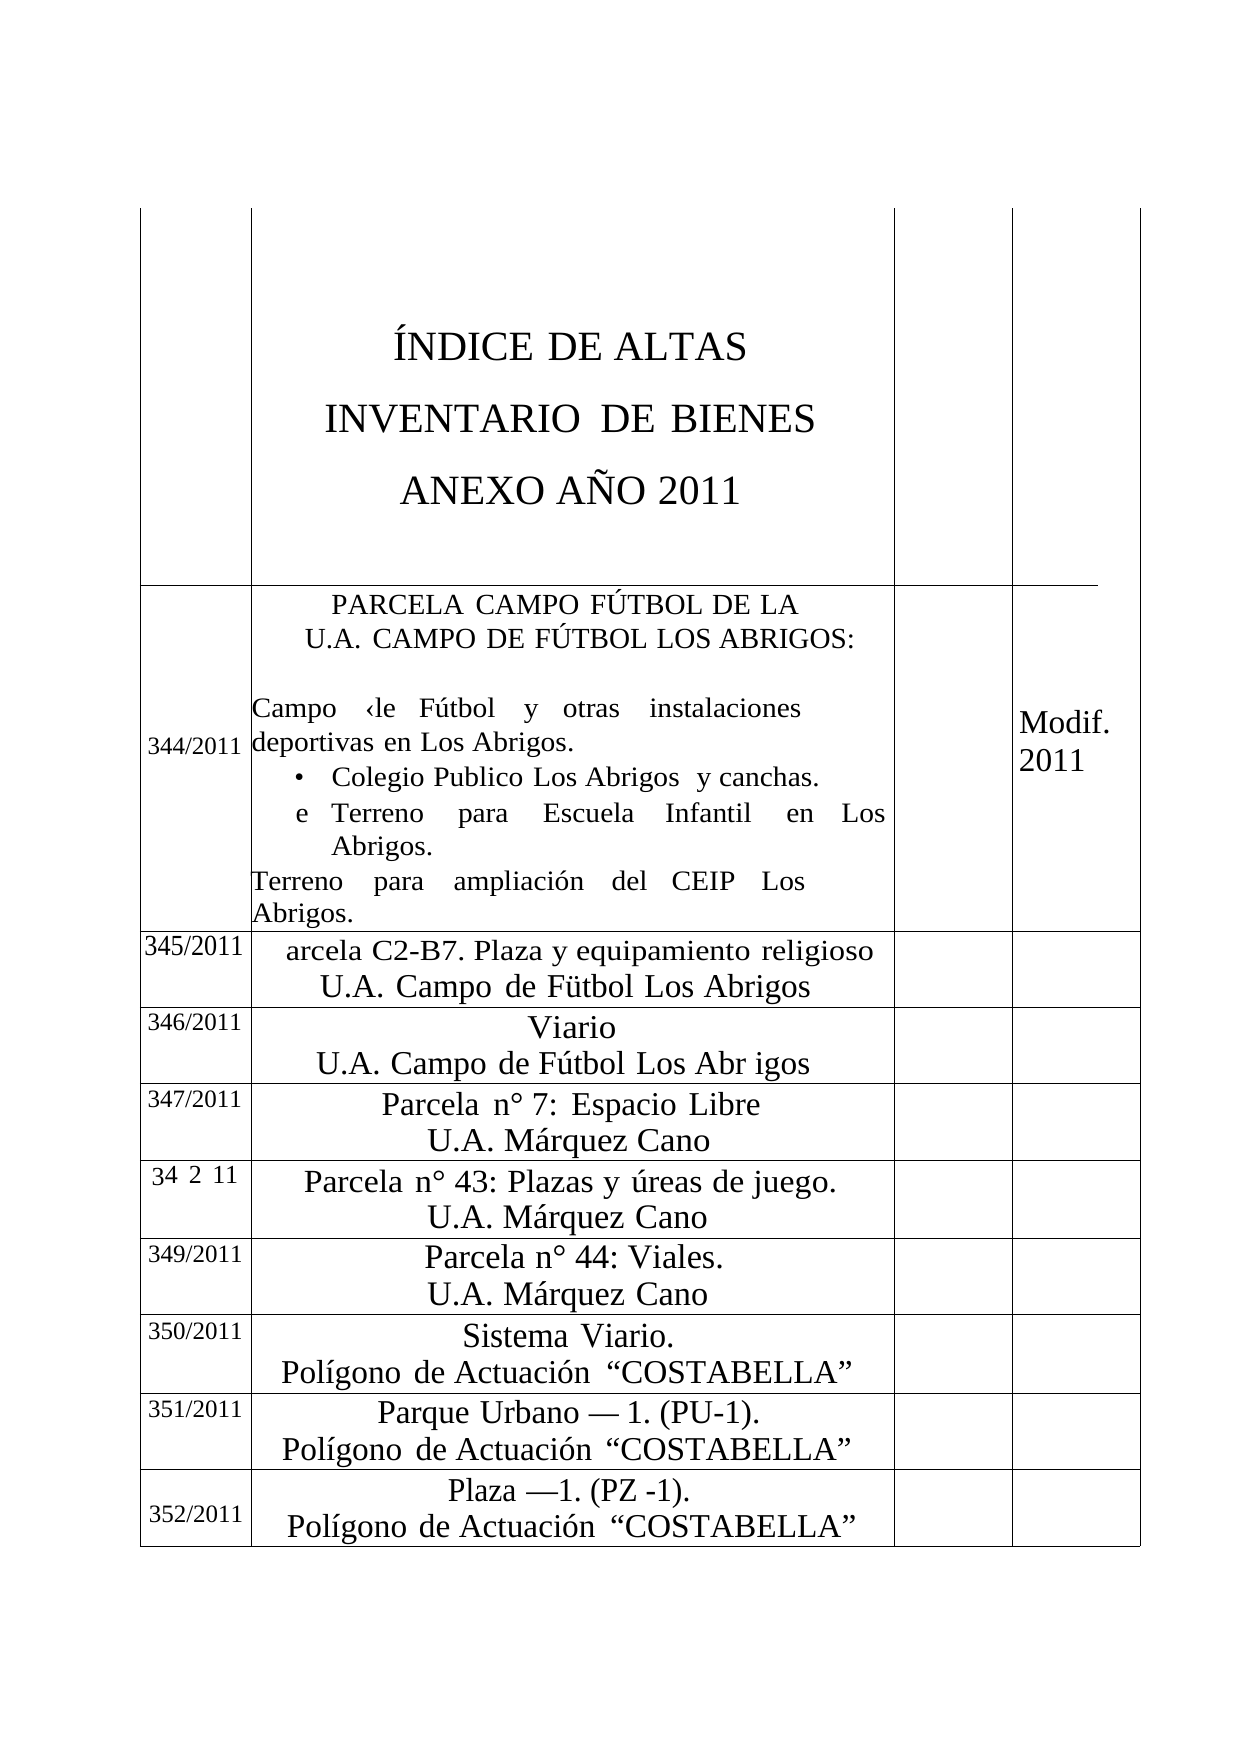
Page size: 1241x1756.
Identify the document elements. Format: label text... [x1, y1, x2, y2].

table_cell [1013, 1084, 1140, 1160]
table_cell [1013, 1161, 1140, 1238]
table_cell [1013, 1239, 1140, 1313]
table_cell 352/2011 [141, 1470, 251, 1546]
table_cell Parcela n° 7: Espacio Libre U.A. Márquez Cano [252, 1084, 894, 1160]
table_cell [895, 1084, 1012, 1160]
table_cell [1013, 1315, 1140, 1392]
table_header [141, 208, 251, 585]
table_cell [895, 1394, 1012, 1469]
table_header ÍNDICE DE ALTAS INVENTARIO DE BIENES ANEXO AÑO 2011 [252, 208, 894, 585]
table_cell Parcela n° 44: Viales. U.A. Márquez Cano [252, 1239, 894, 1313]
table_cell [895, 1470, 1012, 1546]
table_cell [895, 586, 1012, 931]
table_cell [895, 932, 1012, 1006]
table_cell [1013, 1470, 1140, 1546]
table_cell [895, 1315, 1012, 1392]
table_cell Modif. 2011 [1013, 585, 1140, 931]
table_cell Viario U.A. Campo de Fútbol Los Abr igos [252, 1008, 894, 1083]
table_cell arcela C2-B7. Plaza y equipamiento religioso U.A. Campo de Fütbol Los Abrigos [252, 932, 894, 1006]
table_cell [895, 1008, 1012, 1083]
table_cell [1013, 932, 1140, 1006]
table_cell 346/2011 [141, 1008, 251, 1083]
table_header [1098, 208, 1140, 585]
table_cell 349/2011 [141, 1239, 251, 1313]
table_cell 350/2011 [141, 1315, 251, 1392]
table_header [1013, 208, 1097, 585]
table_cell 351/2011 [141, 1394, 251, 1469]
table_cell Sistema Viario. Polígono de Actuación “COSTABELLA” [252, 1315, 894, 1392]
table_cell 344/2011 [141, 586, 251, 931]
table_cell [1013, 1008, 1140, 1083]
table_cell 347/2011 [141, 1084, 251, 1160]
table_cell Parque Urbano — 1. (PU-1). Polígono de Actuación “COSTABELLA” [252, 1394, 894, 1469]
table_cell [895, 1239, 1012, 1313]
table_cell Plaza —1. (PZ -1). Polígono de Actuación “COSTABELLA” [252, 1470, 894, 1546]
table_header [895, 208, 1012, 585]
table_cell 345/2011 [141, 932, 251, 1006]
table_cell [895, 1161, 1012, 1238]
table_cell Parcela n° 43: Plazas y úreas de juego. U.A. Márquez Cano [252, 1161, 894, 1238]
table_cell 34 2 11 [141, 1161, 251, 1238]
table_cell PARCELA CAMPO FÚTBOL DE LA U.A. CAMPO DE FÚTBOL LOS ABRIGOS: Campo ‹le Fútbol y otras instalaciones deportivas en Los Abrigos. Colegio Publico Los Abrigos y canchas. e Terreno para Escuela Infantil en Los Abrigos. Terreno para ampliación del CEIP Los Abrigos. [252, 586, 894, 931]
table_cell [1013, 1394, 1140, 1469]
